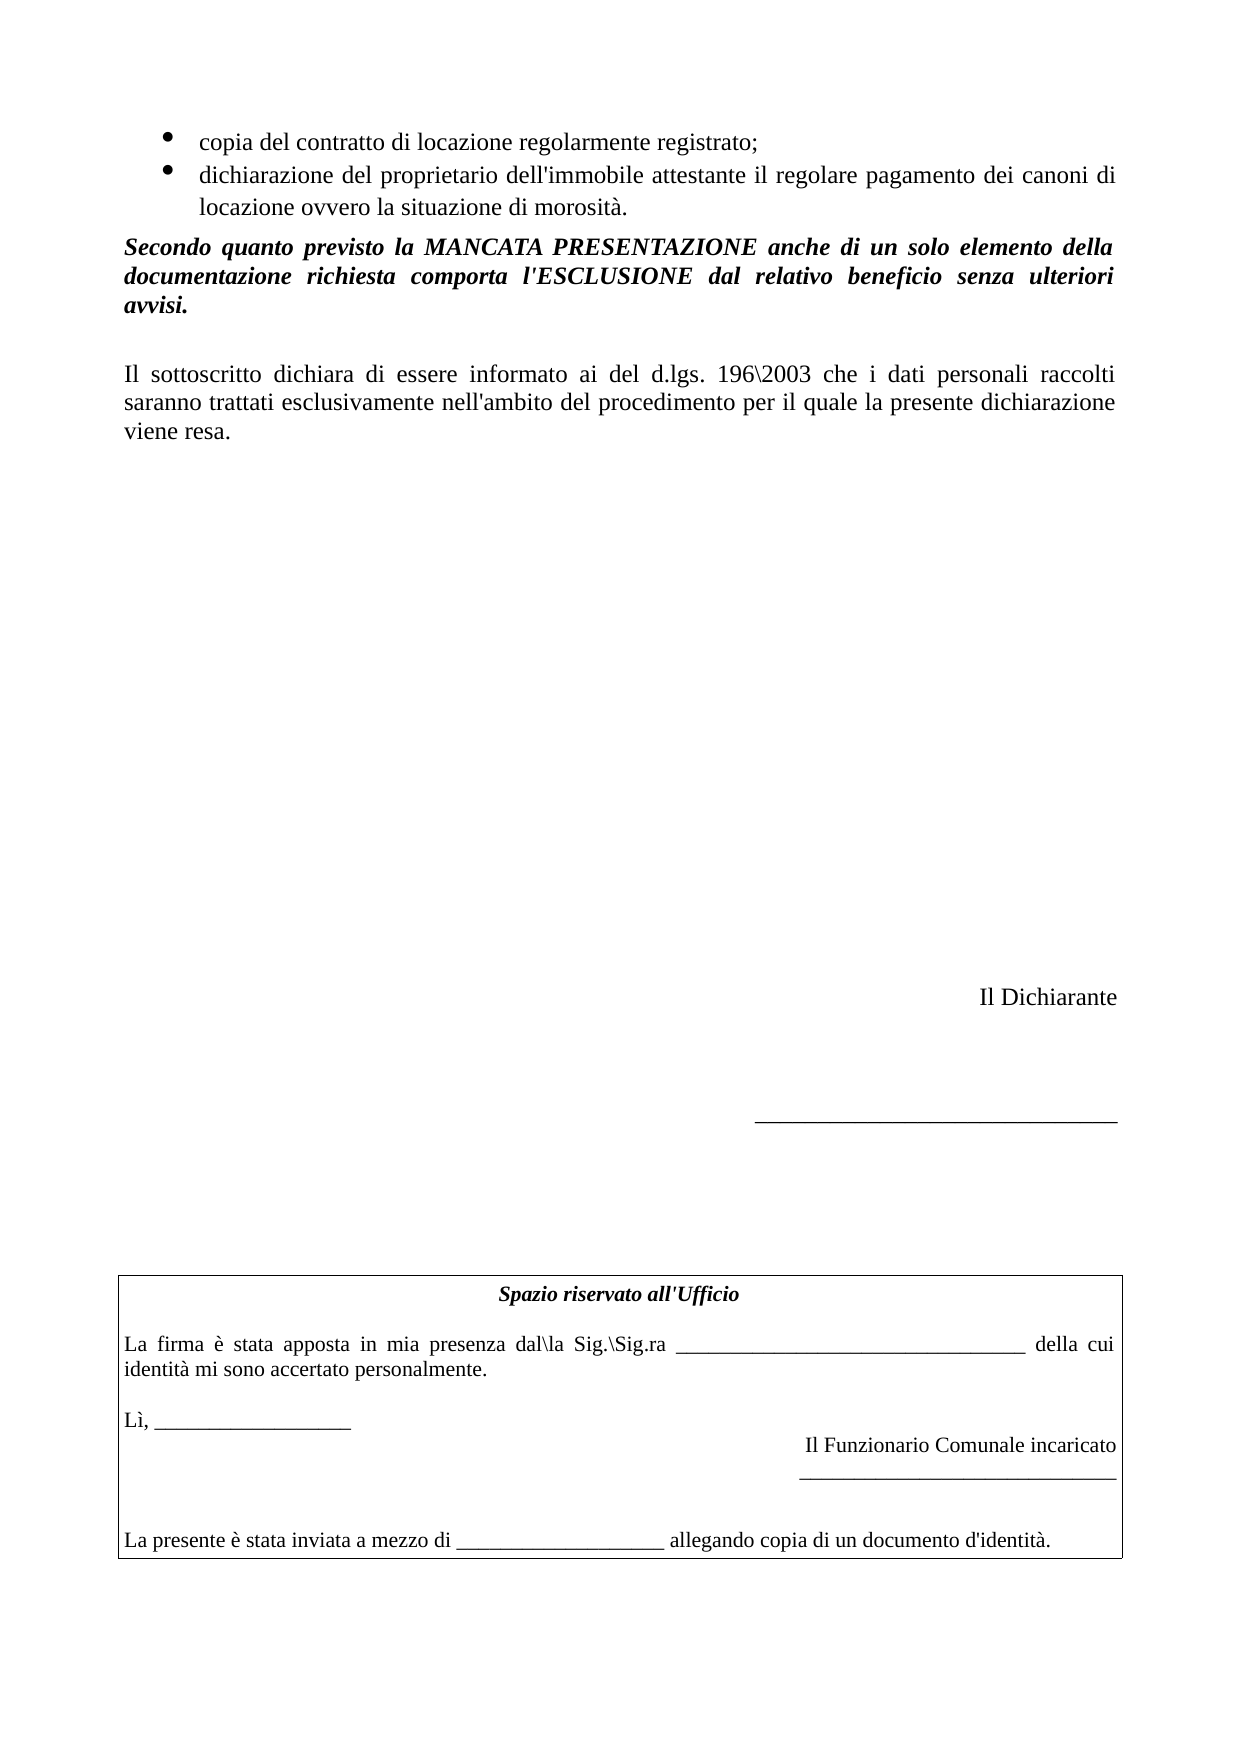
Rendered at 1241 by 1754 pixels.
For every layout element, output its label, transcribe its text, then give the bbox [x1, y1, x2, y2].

table_cell Copia del documento d'identità; copia del titolo di soggiorno; Scheda Anagrafico-Professionale dell’ARTI rilasciata CPI di Prato (Centro per l’Impiego) attestante i giorni di inattività del 2020/2021, ovvero una dichiarazione del datore di lavoro relativa alla sospensione/riduzione dell’orario dell’attività lavorativa a partire da marzo 2020 alla data di pubblicazione, attestante i giorni di inattività; copia del contratto di locazione regolarmente registrato; dichiarazione del proprietario dell'immobile attestante il regolare pagamento dei canoni di locazione ovvero la situazione di morosità. [118, 118, 1123, 226]
table_cell Il sottoscritto dichiara di essere informato ai del d.lgs. 196\2003 che i dati personali raccolti saranno trattati esclusivamente nell'ambito del procedimento per il quale la presente dichiarazione viene resa. Il Dichiarante _____________________________ [118, 324, 1123, 1275]
table_cell Secondo quanto previsto la MANCATA PRESENTAZIONE anche di un solo elemento della documentazione richiesta comporta l'ESCLUSIONE dal relativo beneficio senza ulteriori avvisi. [118, 226, 1123, 324]
table_header Spazio riservato all'Ufficio La firma è stata apposta in mia presenza dal\la Sig.\Sig.ra ________________________________ della cui identità mi sono accertato personalmente. Lì, __________________ Il Funzionario Comunale incaricato _____________________________ La presente è stata inviata a mezzo di ___________________ allegando copia di un documento d'identità. [119, 1276, 1122, 1558]
